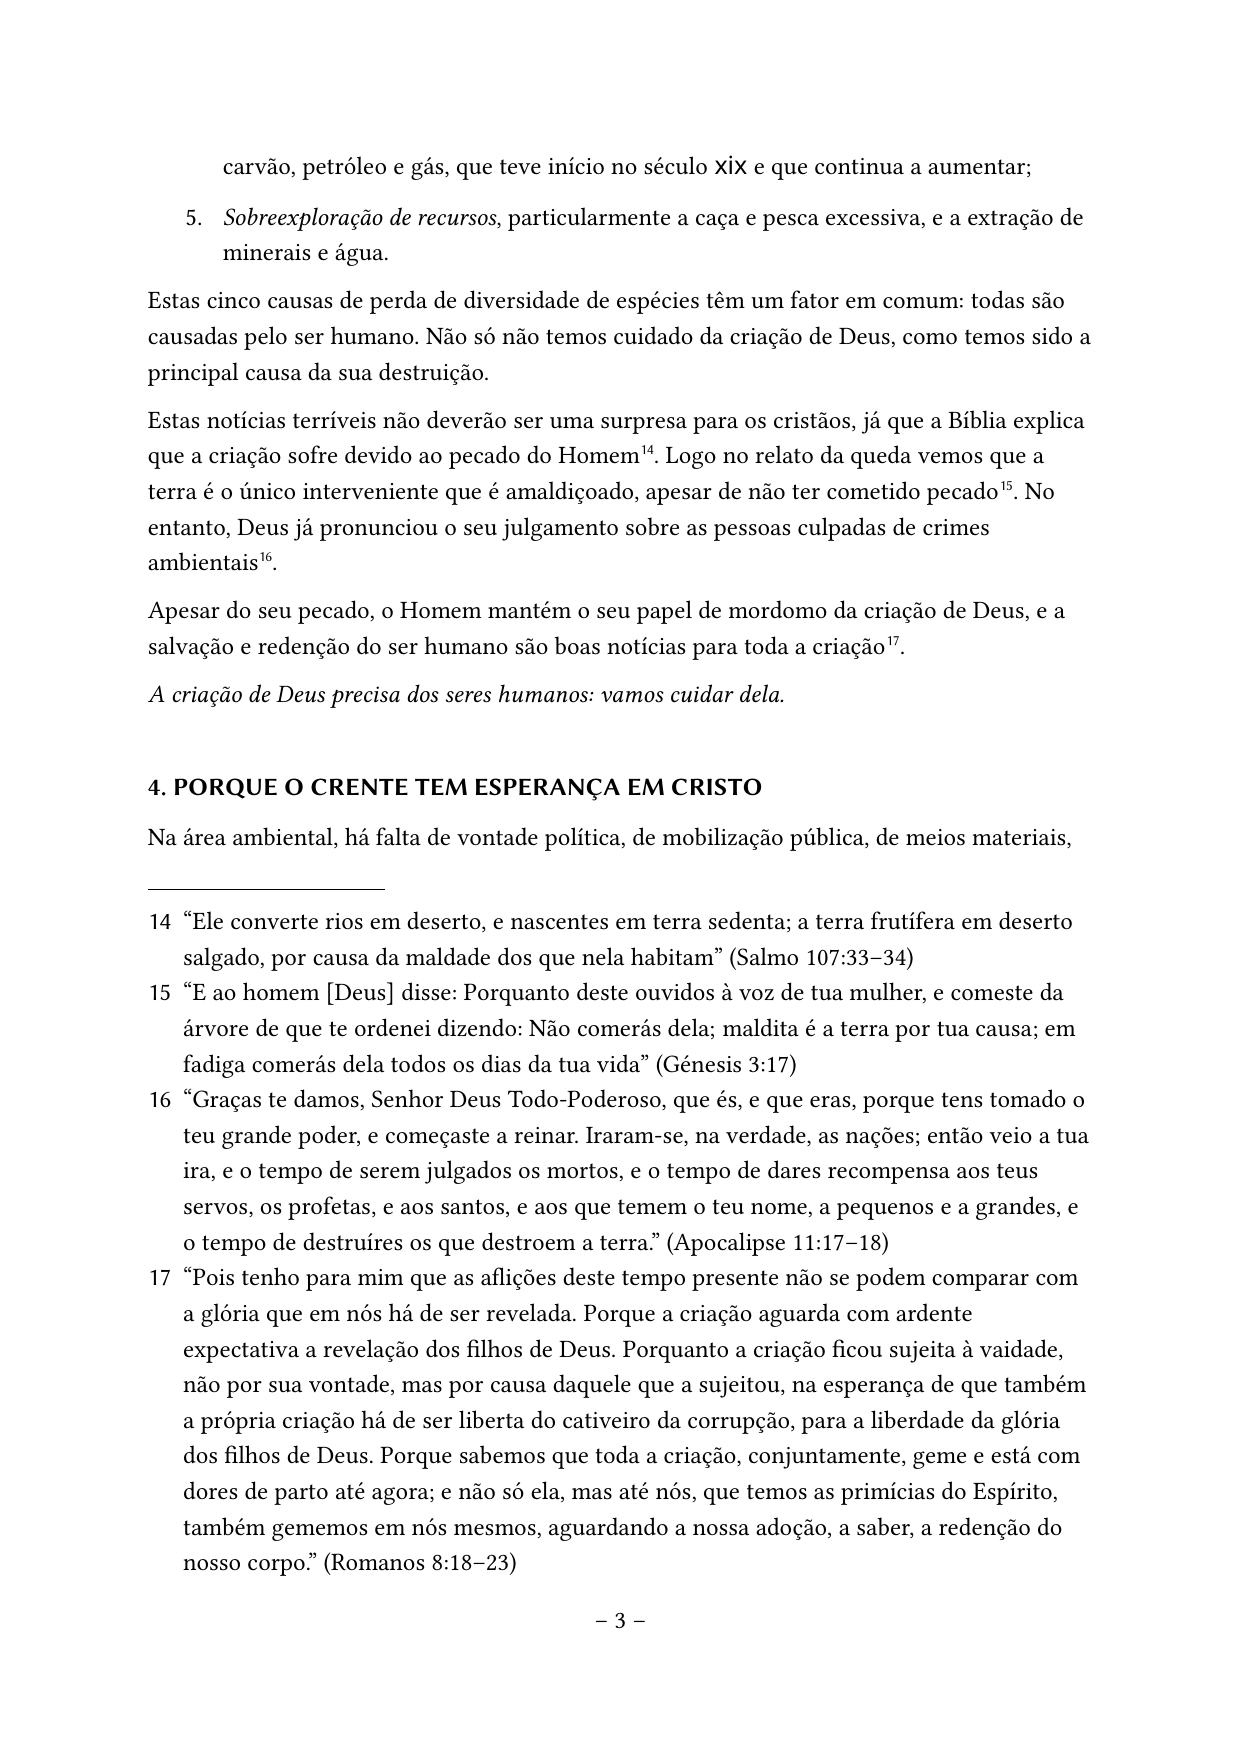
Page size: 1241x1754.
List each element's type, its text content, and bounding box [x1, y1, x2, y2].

list carvão, petróleo e gás, que teve início no século xix e que continua a aumentar; [185, 148, 1093, 182]
text Apesar do seu pecado, o Homem mantém o seu papel de mordomo da criação de Deus, e a salvação e redenção do ser humano são boas notícias para toda a criação. [148, 596, 1093, 661]
text Estas cinco causas de perda de diversidade de espécies têm um fator em comum: todas são causadas pelo ser humano. Não só não temos cuidado da criação de Deus, como temos sido a principal causa da sua destruição. [148, 286, 1093, 386]
list Sobreexploração de recursos, particularmente a caça e pesca excessiva, e a extração de minerais e água. [185, 203, 1093, 267]
text “E ao homem [Deus] disse: Porquanto deste ouvidos à voz de tua mulher, e comeste da árvore de que te ordenei dizendo: Não comerás dela; maldita é a terra por tua causa; em fadiga comerás dela todos os dias da tua vida” (Génesis 3:17) [148, 978, 1093, 1078]
text A criação de Deus precisa dos seres humanos: vamos cuidar dela. [148, 680, 1093, 709]
text “Graças te damos, Senhor Deus Todo-Poderoso, que és, e que eras, porque tens tomado o teu grande poder, e começaste a reinar. Iraram-se, na verdade, as nações; então veio a tua ira, e o tempo de serem julgados os mortos, e o tempo de dares recompensa aos teus servos, os profetas, e aos santos, e aos que temem o teu nome, a pequenos e a grandes, e o tempo de destruíres os que destroem a terra.” (Apocalipse 11:17–18) [148, 1085, 1093, 1256]
subtitle 4. Porque o crente tem esperança em Cristo [148, 772, 1093, 801]
text “Ele converte rios em deserto, e nascentes em terra sedenta; a terra frutífera em deserto salgado, por causa da maldade dos que nela habitam” (Salmo 107:33–34) [148, 907, 1093, 971]
text “Pois tenho para mim que as aflições deste tempo presente não se podem comparar com a glória que em nós há de ser revelada. Porque a criação aguarda com ardente expectativa a revelação dos filhos de Deus. Porquanto a criação ficou sujeita à vaidade, não por sua vontade, mas por causa daquele que a sujeitou, na esperança de que também a própria criação há de ser liberta do cativeiro da corrupção, para a liberdade da glória dos filhos de Deus. Porque sabemos que toda a criação, conjuntamente, geme e está com dores de parto até agora; e não só ela, mas até nós, que temos as primícias do Espírito, também gememos em nós mesmos, aguardando a nossa adoção, a saber, a redenção do nosso corpo.” (Romanos 8:18–23) [148, 1263, 1093, 1577]
text Na área ambiental, há falta de vontade política, de mobilização pública, de meios materiais, [148, 823, 1093, 851]
text Estas notícias terríveis não deverão ser uma surpresa para os cristãos, já que a Bíblia explica que a criação sofre devido ao pecado do Homem. Logo no relato da queda vemos que a terra é o único interveniente que é amaldiçoado, apesar de não ter cometido pecado. No entanto, Deus já pronunciou o seu julgamento sobre as pessoas culpadas de crimes ambientais. [148, 406, 1093, 577]
